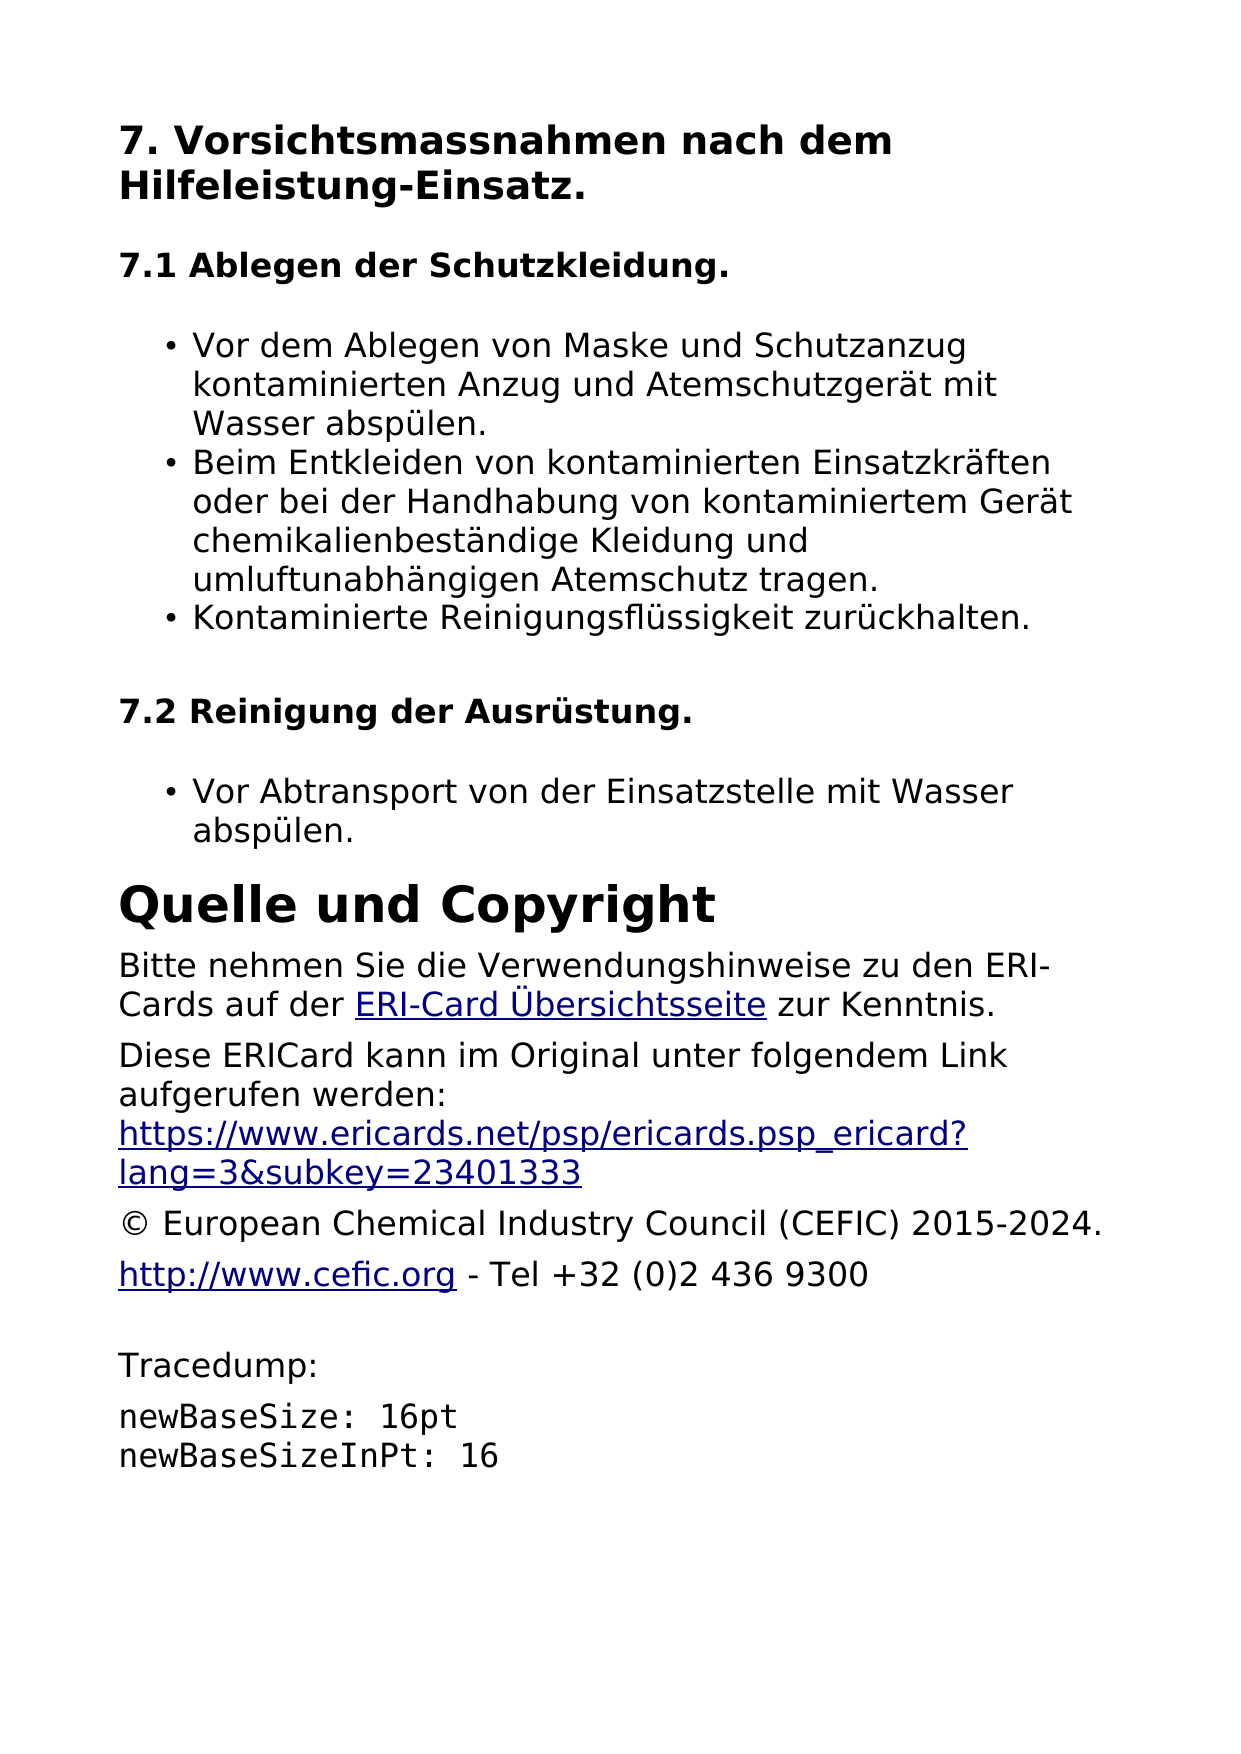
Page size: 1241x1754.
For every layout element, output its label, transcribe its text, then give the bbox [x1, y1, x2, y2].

text newBaseSize: 16pt newBaseSizeInPt: 16 [118, 1397, 1122, 1475]
text http://www.cefic.org - Tel +32 (0)2 436 9300 [118, 1256, 1122, 1295]
list Kontaminierte Reinigungsflüssigkeit zurückhalten. [177, 599, 1122, 638]
list Vor dem Ablegen von Maske und Schutzanzug kontaminierten Anzug und Atemschutzgerät mit Wasser abspülen. [177, 327, 1122, 443]
text © European Chemical Industry Council (CEFIC) 2015-2024. [118, 1204, 1122, 1243]
list Vor Abtransport von der Einsatzstelle mit Wasser abspülen. [177, 773, 1122, 851]
subtitle 7. Vorsichtsmassnahmen nach dem Hilfeleistung-Einsatz. [118, 118, 1122, 208]
list Beim Entkleiden von kontaminierten Einsatzkräften oder bei der Handhabung von kontaminiertem Gerät chemikalienbeständige Kleidung und umluftunabhängigen Atemschutz tragen. [177, 443, 1122, 599]
text Bitte nehmen Sie die Verwendungshinweise zu den ERI-Cards auf der ERI-Card Übersichtsseite zur Kenntnis. [118, 946, 1122, 1024]
subtitle 7.1 Ablegen der Schutzkleidung. [118, 246, 1122, 285]
subtitle 7.2 Reinigung der Ausrüstung. [118, 692, 1122, 731]
text Diese ERICard kann im Original unter folgendem Link aufgerufen werden: https://www.ericards.net/psp/ericards.psp_ericard?lang=3&subkey=23401333 [118, 1037, 1122, 1192]
subtitle Quelle und Copyright [118, 876, 1122, 934]
text Tracedump: [118, 1307, 1122, 1385]
